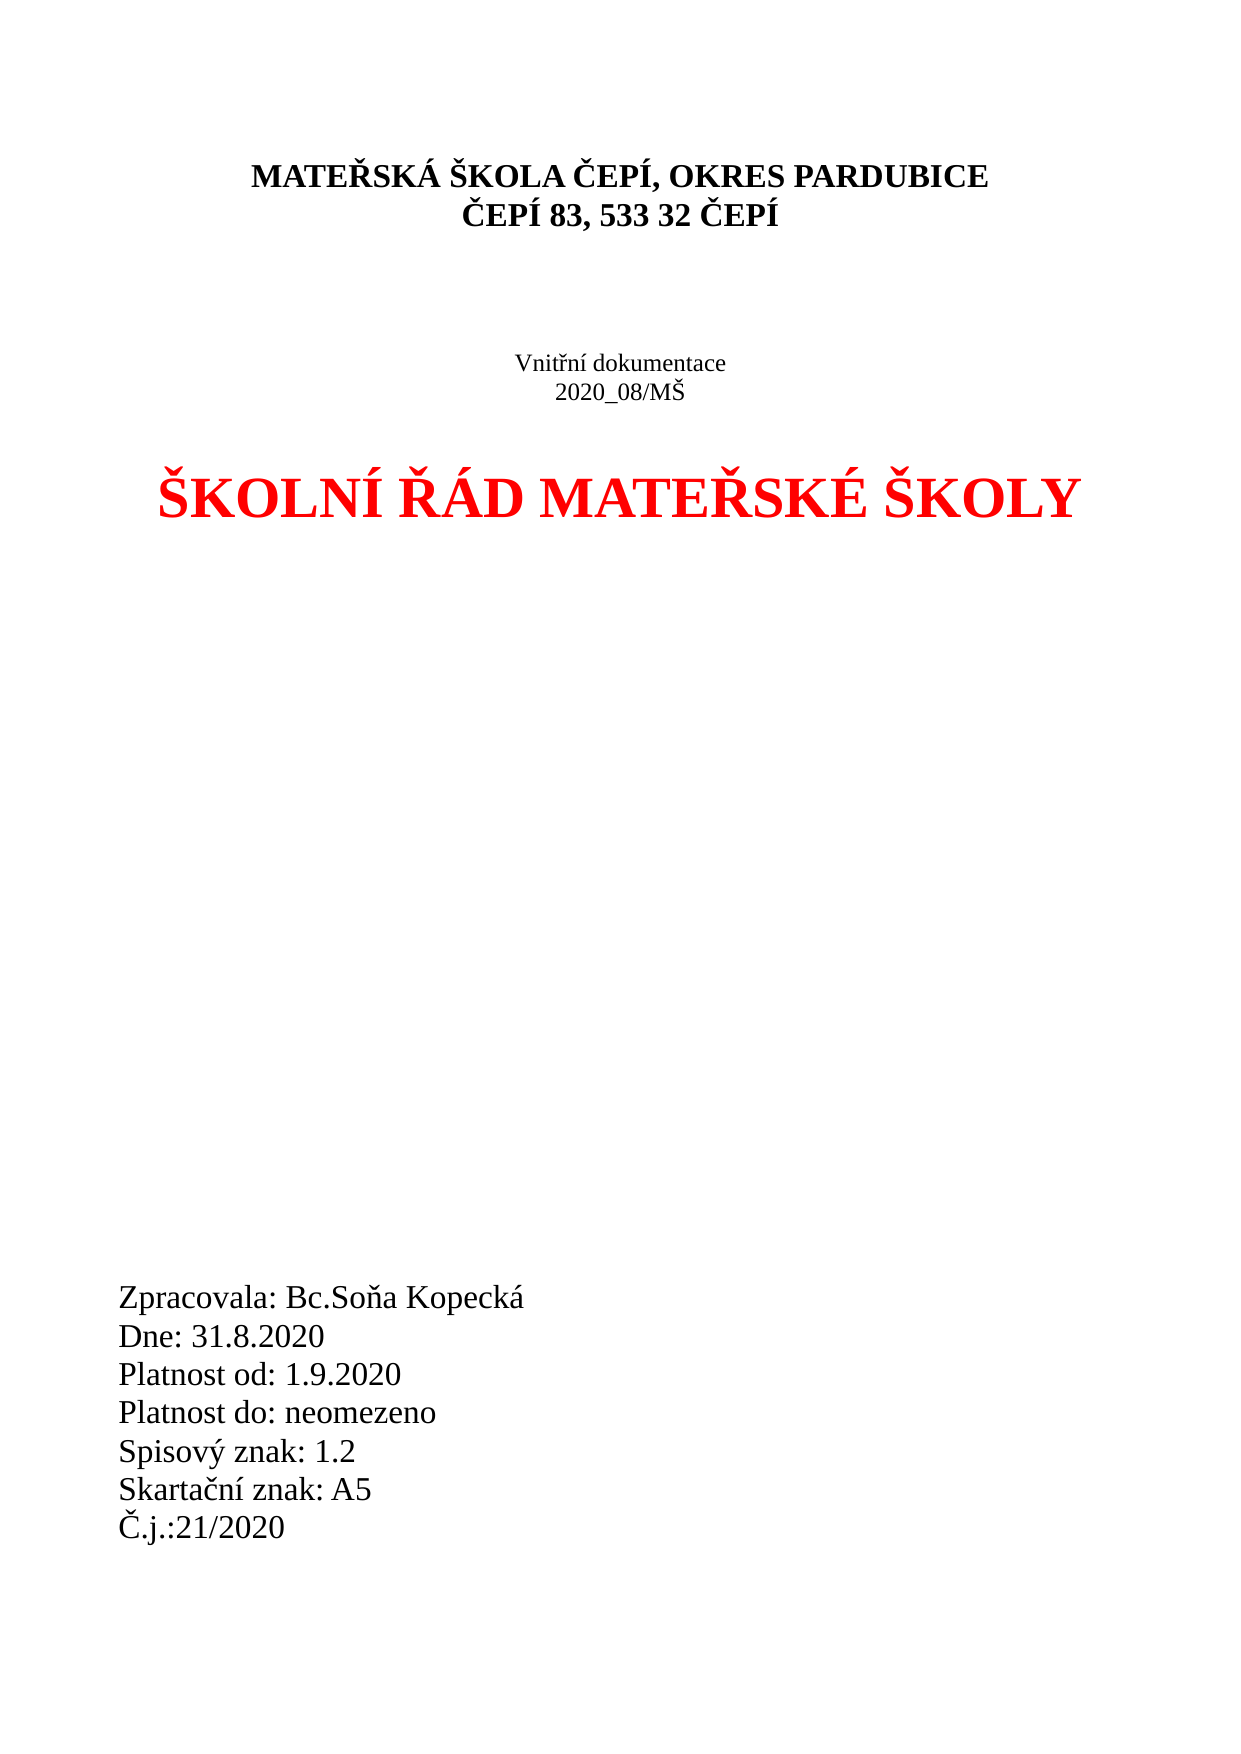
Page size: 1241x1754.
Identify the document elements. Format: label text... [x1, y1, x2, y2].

text Skartační znak: A5 [118, 1469, 1122, 1508]
text 2020_08/MŠ [118, 377, 1122, 406]
text ŠKOLNÍ ŘÁD MATEŘSKÉ ŠKOLY [118, 463, 1122, 530]
text MATEŘSKÁ ŠKOLA ČEPÍ, OKRES PARDUBICE [118, 156, 1122, 195]
text Platnost do: neomezeno [118, 1393, 1122, 1431]
text Č.j.:21/2020 [118, 1508, 1122, 1546]
text Spisový znak: 1.2 [118, 1431, 1122, 1469]
text ČEPÍ 83, 533 32 ČEPÍ [118, 195, 1122, 233]
text Dne: 31.8.2020 [118, 1316, 1122, 1354]
text Zpracovala: Bc.Soňa Kopecká [118, 1278, 1122, 1316]
text Vnitřní dokumentace [118, 348, 1122, 377]
text Platnost od: 1.9.2020 [118, 1354, 1122, 1393]
